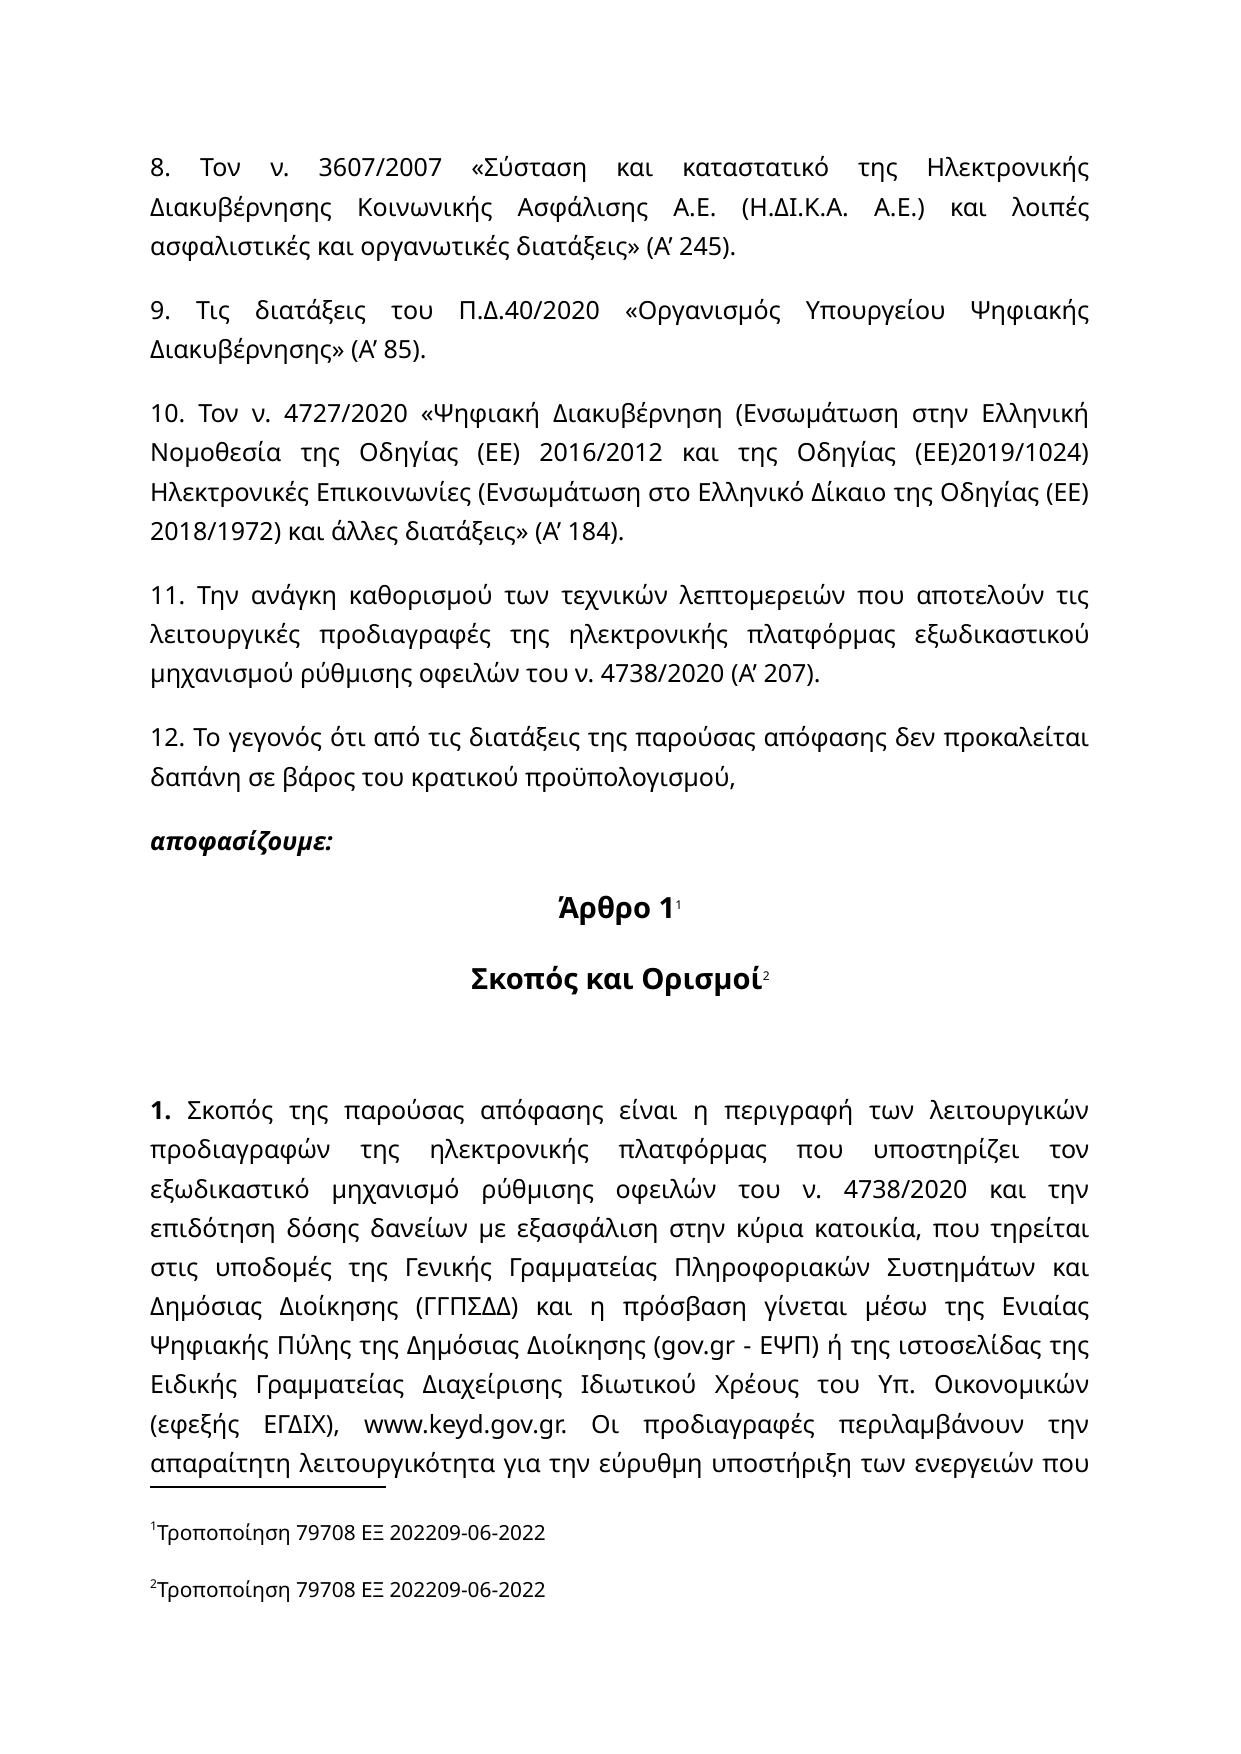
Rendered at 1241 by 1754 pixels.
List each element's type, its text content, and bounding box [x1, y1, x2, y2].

text 12. Το γεγονός ότι από τις διατάξεις της παρούσας απόφασης δεν προκαλείται δαπάνη σε βάρος του κρατικού προϋπολογισμού, [150, 720, 1090, 793]
text 11. Την ανάγκη καθορισμού των τεχνικών λεπτομερειών που αποτελούν τις λειτουργικές προδιαγραφές της ηλεκτρονικής πλατφόρμας εξωδικαστικού μηχανισμού ρύθμισης οφειλών του ν. 4738/2020 (Α’ 207). [150, 577, 1090, 690]
subtitle Άρθρο 1 [150, 887, 1090, 927]
text αποφασίζουμε: [150, 823, 1090, 857]
subtitle Σκοπός και Ορισμοί [150, 958, 1090, 998]
text 9. Τις διατάξεις του Π.Δ.40/2020 «Οργανισμός Υπουργείου Ψηφιακής Διακυβέρνησης» (Α’ 85). [150, 292, 1090, 366]
text Τροποποίηση 79708 ΕΞ 202209-06-2022 [150, 1518, 1090, 1546]
text 1. Σκοπός της παρούσας απόφασης είναι η περιγραφή των λειτουργικών προδιαγραφών της ηλεκτρονικής πλατφόρμας που υποστηρίζει τον εξωδικαστικό μηχανισμό ρύθμισης οφειλών του ν. 4738/2020 και την επιδότηση δόσης δανείων με εξασφάλιση στην κύρια κατοικία, που τηρείται στις υποδομές της Γενικής Γραμματείας Πληροφοριακών Συστημάτων και Δημόσιας Διοίκησης (ΓΓΠΣΔΔ) και η πρόσβαση γίνεται μέσω της Ενιαίας Ψηφιακής Πύλης της Δημόσιας Διοίκησης (gov.gr - ΕΨΠ) ή της ιστοσελίδας της Ειδικής Γραμματείας Διαχείρισης Ιδιωτικού Χρέους του Υπ. Οικονομικών (εφεξής ΕΓΔΙΧ), www.keyd.gov.gr. Οι προδιαγραφές περιλαμβάνουν την απαραίτητη λειτουργικότητα για την εύρυθμη υποστήριξη των ενεργειών που [150, 1093, 1090, 1479]
text 8. Toν ν. 3607/2007 «Σύσταση και καταστατικό της Ηλεκτρονικής Διακυβέρνησης Κοινωνικής Ασφάλισης Α.Ε. (Η.ΔΙ.Κ.Α. Α.Ε.) και λοιπές ασφαλιστικές και οργανωτικές διατάξεις» (Α’ 245). [150, 150, 1090, 262]
text Τροποποίηση 79708 ΕΞ 202209-06-2022 [150, 1576, 1090, 1604]
text 10. Τον ν. 4727/2020 «Ψηφιακή Διακυβέρνηση (Ενσωμάτωση στην Ελληνική Νομοθεσία της Οδηγίας (ΕΕ) 2016/2012 και της Οδηγίας (ΕΕ)2019/1024) Ηλεκτρονικές Επικοινωνίες (Ενσωμάτωση στο Ελληνικό Δίκαιο της Οδηγίας (ΕΕ) 2018/1972) και άλλες διατάξεις» (Α’ 184). [150, 396, 1090, 547]
